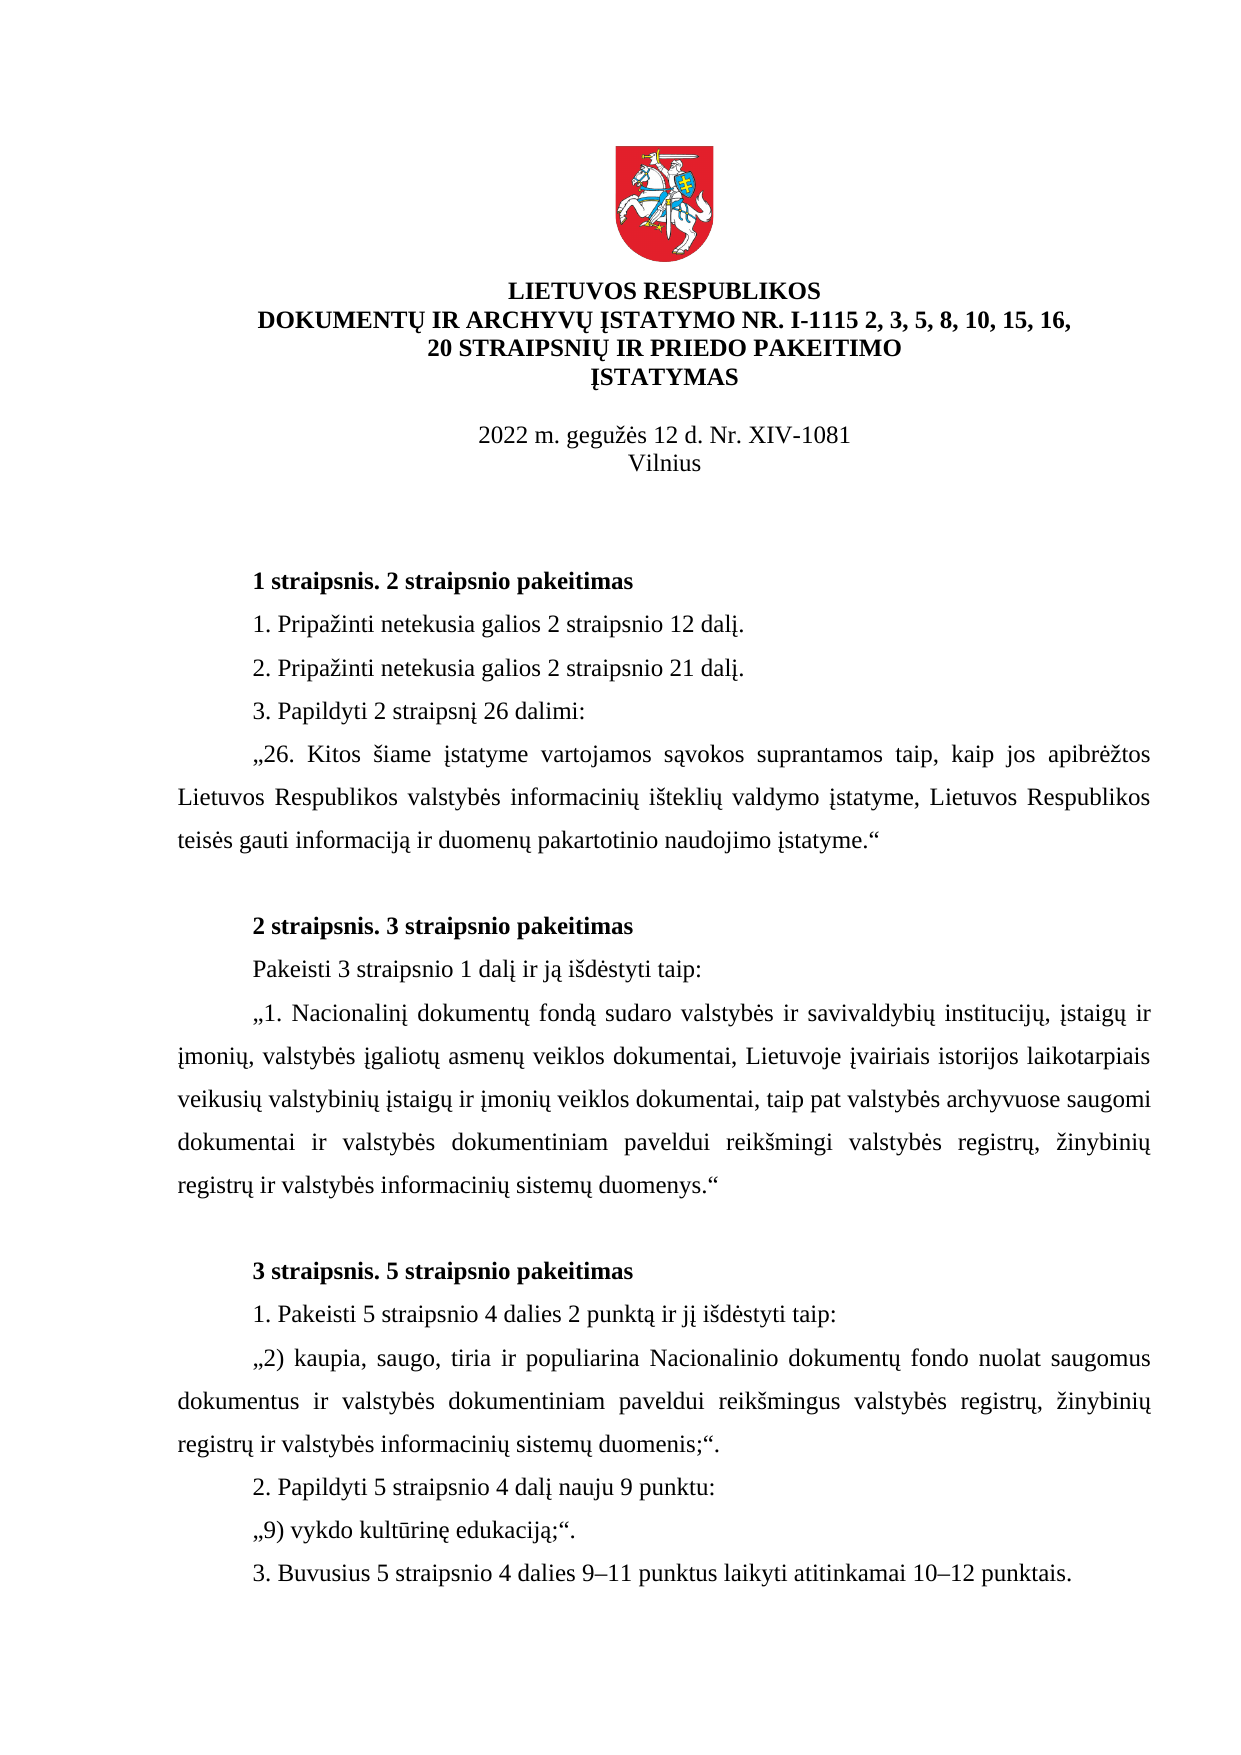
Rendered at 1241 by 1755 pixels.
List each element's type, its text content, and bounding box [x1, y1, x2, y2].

text Vilnius [177, 448, 1152, 477]
text LIETUVOS RESPUBLIKOS [177, 276, 1152, 305]
text ĮSTATYMAS [177, 362, 1152, 391]
text 3. Buvusius 5 straipsnio 4 dalies 9–11 punktus laikyti atitinkamai 10–12 punktais. [177, 1558, 1152, 1587]
text 2022 m. gegužės 12 d. Nr. XIV-1081 [177, 420, 1152, 448]
text 2 straipsnis. 3 straipsnio pakeitimas [177, 911, 1152, 940]
text „1. Nacionalinį dokumentų fondą sudaro valstybės ir savivaldybių institucijų, įstaigų ir įmonių, valstybės įgaliotų asmenų veiklos dokumentai, Lietuvoje įvairiais istorijos laikotarpiais veikusių valstybinių įstaigų ir įmonių veiklos dokumentai, taip pat valstybės archyvuose saugomi dokumentai ir valstybės dokumentiniam paveldui reikšmingi valstybės registrų, žinybinių registrų ir valstybės informacinių sistemų duomenys.“ [177, 998, 1152, 1199]
text 3. Papildyti 2 straipsnį 26 dalimi: [177, 696, 1152, 724]
text „26. Kitos šiame įstatyme vartojamos sąvokos suprantamos taip, kaip jos apibrėžtos Lietuvos Respublikos valstybės informacinių išteklių valdymo įstatyme, Lietuvos Respublikos teisės gauti informaciją ir duomenų pakartotinio naudojimo įstatyme.“ [177, 739, 1152, 854]
text „9) vykdo kultūrinę edukaciją;“. [177, 1515, 1152, 1544]
text „2) kaupia, saugo, tiria ir populiarina Nacionalinio dokumentų fondo nuolat saugomus dokumentus ir valstybės dokumentiniam paveldui reikšmingus valstybės registrų, žinybinių registrų ir valstybės informacinių sistemų duomenis;“. [177, 1343, 1152, 1458]
text 2. Pripažinti netekusia galios 2 straipsnio 21 dalį. [177, 653, 1152, 681]
text 1. Pakeisti 5 straipsnio 4 dalies 2 punktą ir jį išdėstyti taip: [177, 1299, 1152, 1328]
text 2. Papildyti 5 straipsnio 4 dalį nauju 9 punktu: [177, 1472, 1152, 1501]
text 1. Pripažinti netekusia galios 2 straipsnio 12 dalį. [177, 609, 1152, 638]
text 3 straipsnis. 5 straipsnio pakeitimas [177, 1256, 1152, 1285]
text 1 straipsnis. 2 straipsnio pakeitimas [177, 566, 1152, 595]
text Pakeisti 3 straipsnio 1 dalį ir ją išdėstyti taip: [177, 954, 1152, 983]
text DOKUMENTŲ IR ARCHYVŲ ĮSTATYMO NR. I-1115 2, 3, 5, 8, 10, 15, 16, 20 STRAIPSNIŲ IR PRIEDO PAKEITIMO [177, 305, 1152, 362]
